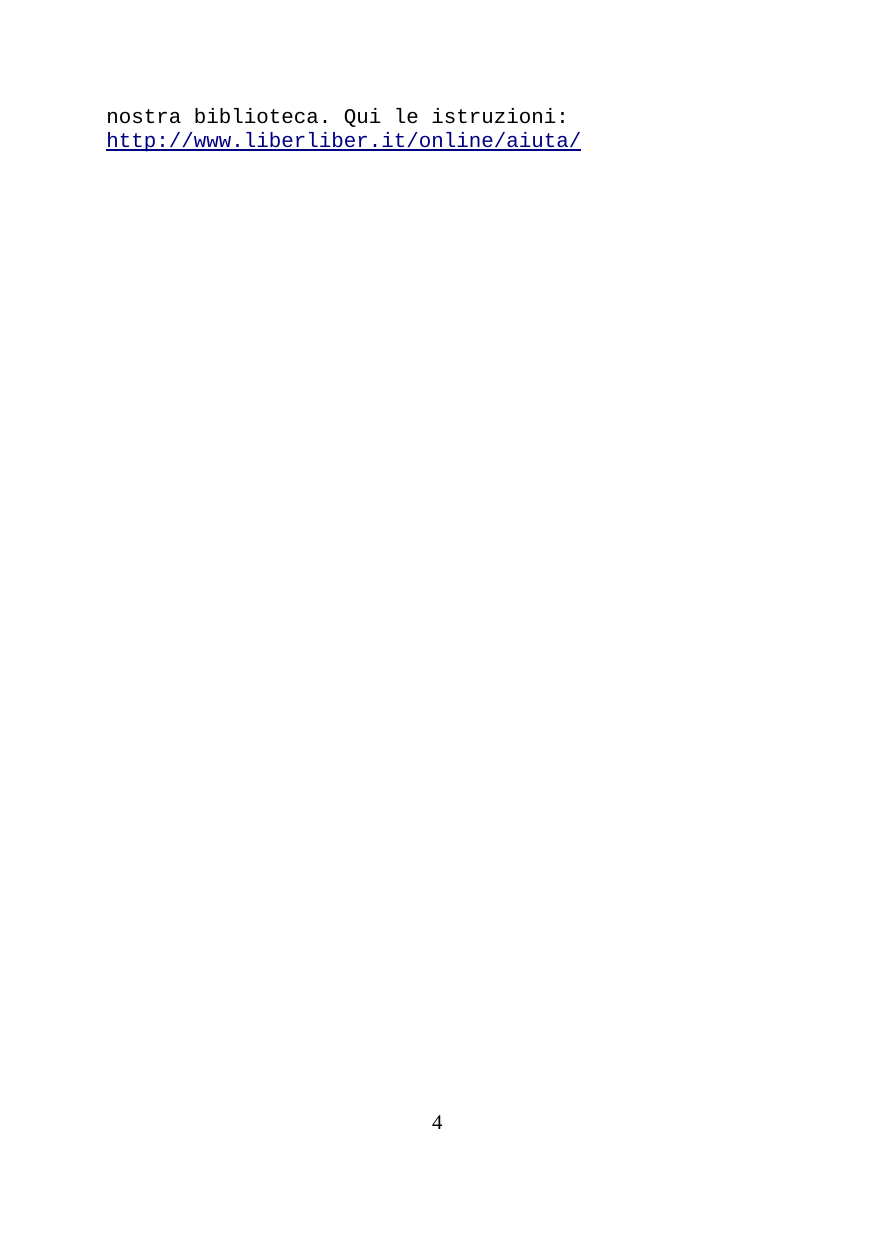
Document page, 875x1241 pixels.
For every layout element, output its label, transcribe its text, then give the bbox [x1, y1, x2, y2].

text nostra biblioteca. Qui le istruzioni: [106, 106, 768, 130]
text http://www.liberliber.it/online/aiuta/ [106, 130, 768, 153]
